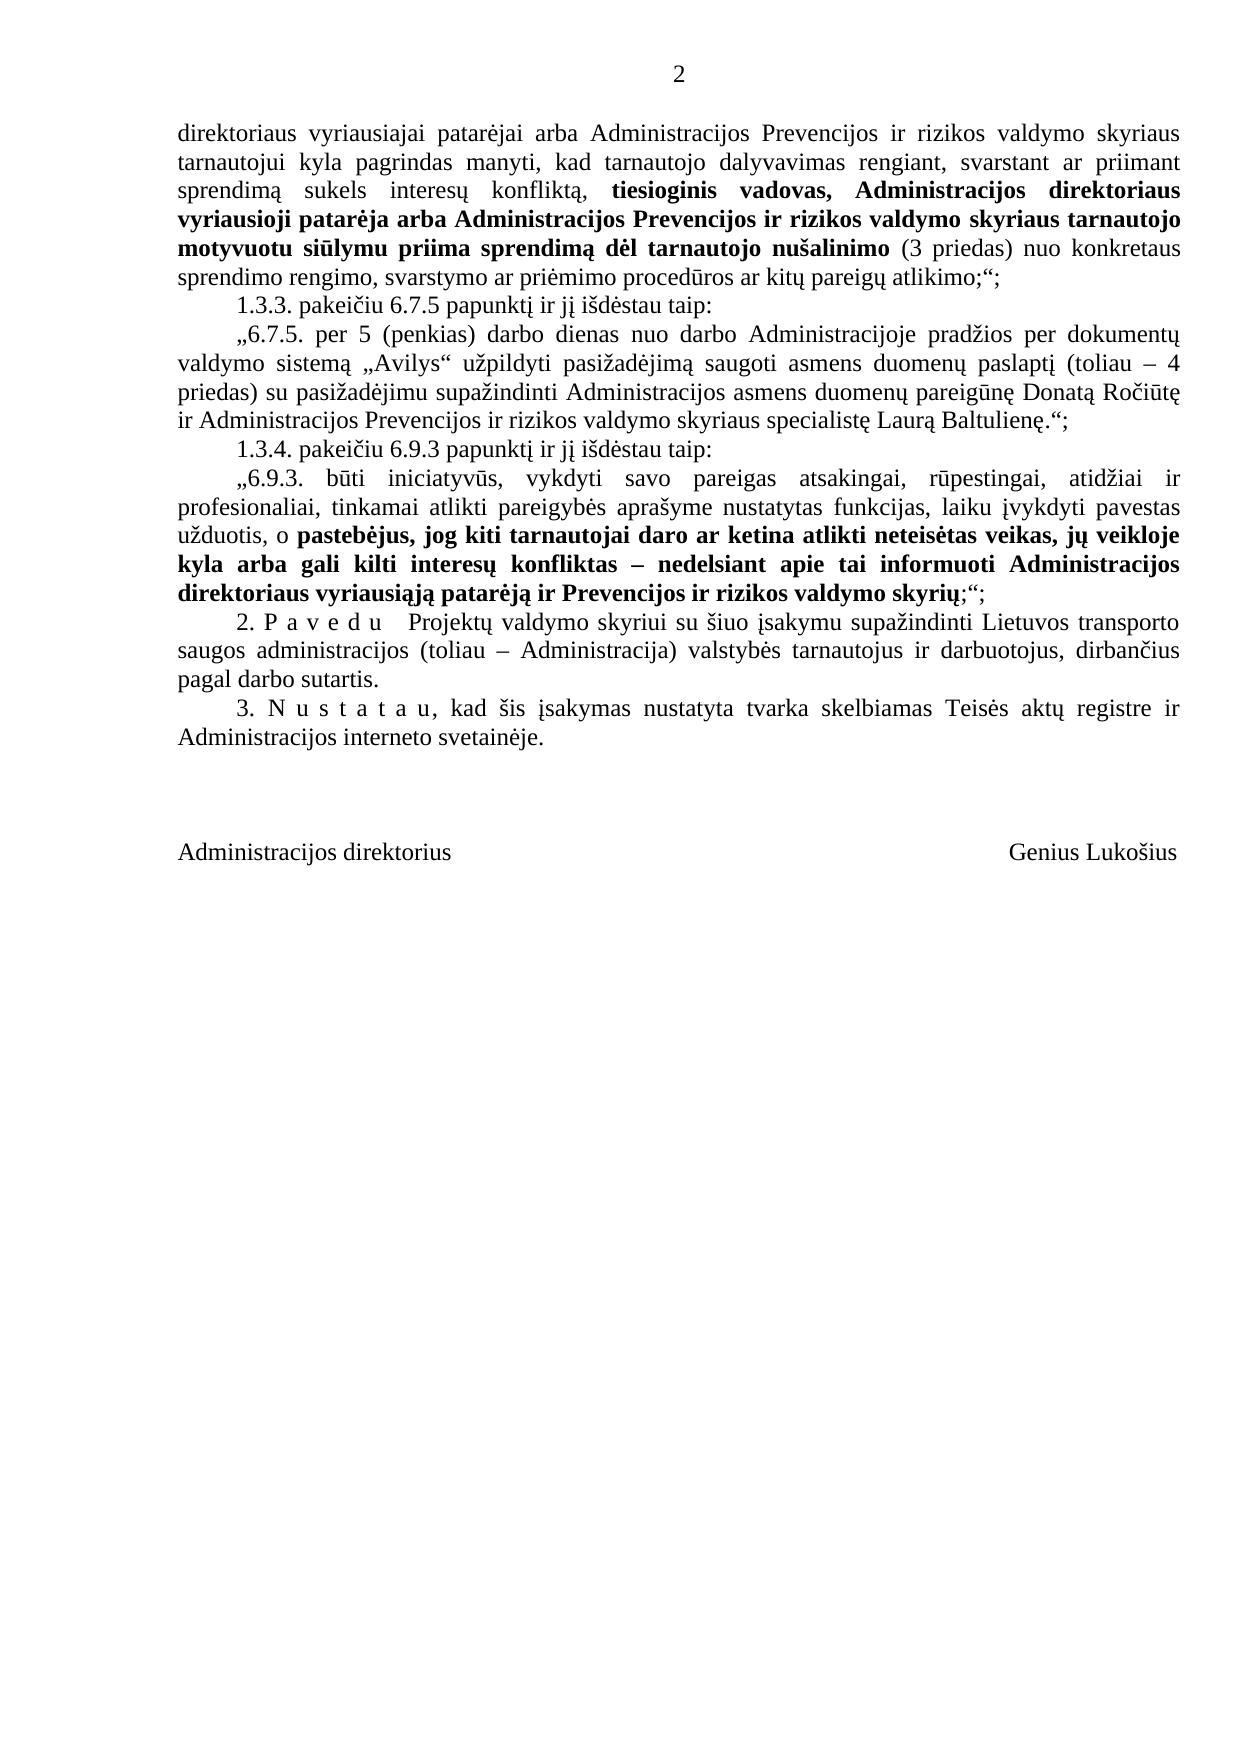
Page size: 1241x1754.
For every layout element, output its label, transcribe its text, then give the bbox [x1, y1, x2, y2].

text „6.9.3. būti iniciatyvūs, vykdyti savo pareigas atsakingai, rūpestingai, atidžiai ir profesionaliai, tinkamai atlikti pareigybės aprašyme nustatytas funkcijas, laiku įvykdyti pavestas užduotis, o pastebėjus, jog kiti tarnautojai daro ar ketina atlikti neteisėtas veikas, jų veikloje kyla arba gali kilti interesų konfliktas – nedelsiant apie tai informuoti Administracijos direktoriaus vyriausiąją patarėją ir Prevencijos ir rizikos valdymo skyrių;“; [177, 463, 1181, 607]
text direktoriaus vyriausiajai patarėjai arba Administracijos Prevencijos ir rizikos valdymo skyriaus tarnautojui kyla pagrindas manyti, kad tarnautojo dalyvavimas rengiant, svarstant ar priimant sprendimą sukels interesų konfliktą, tiesioginis vadovas, Administracijos direktoriaus vyriausioji patarėja arba Administracijos Prevencijos ir rizikos valdymo skyriaus tarnautojo motyvuotu siūlymu priima sprendimą dėl tarnautojo nušalinimo (3 priedas) nuo konkretaus sprendimo rengimo, svarstymo ar priėmimo procedūros ar kitų pareigų atlikimo;“; [177, 118, 1181, 291]
text Administracijos direktorius Genius Lukošius [177, 837, 1181, 866]
text 1.3.4. pakeičiu 6.9.3 papunktį ir jį išdėstau taip: [177, 434, 1181, 463]
text 2. P a v e d u Projektų valdymo skyriui su šiuo įsakymu supažindinti Lietuvos transporto saugos administracijos (toliau – Administracija) valstybės tarnautojus ir darbuotojus, dirbančius pagal darbo sutartis. [177, 607, 1181, 693]
text 1.3.3. pakeičiu 6.7.5 papunktį ir jį išdėstau taip: [177, 291, 1181, 319]
text 3. N u s t a t a u, kad šis įsakymas nustatyta tvarka skelbiamas Teisės aktų registre ir Administracijos interneto svetainėje. [177, 693, 1181, 751]
text „6.7.5. per 5 (penkias) darbo dienas nuo darbo Administracijoje pradžios per dokumentų valdymo sistemą „Avilys“ užpildyti pasižadėjimą saugoti asmens duomenų paslaptį (toliau – 4 priedas) su pasižadėjimu supažindinti Administracijos asmens duomenų pareigūnę Donatą Ročiūtę ir Administracijos Prevencijos ir rizikos valdymo skyriaus specialistę Laurą Baltulienę.“; [177, 319, 1181, 434]
